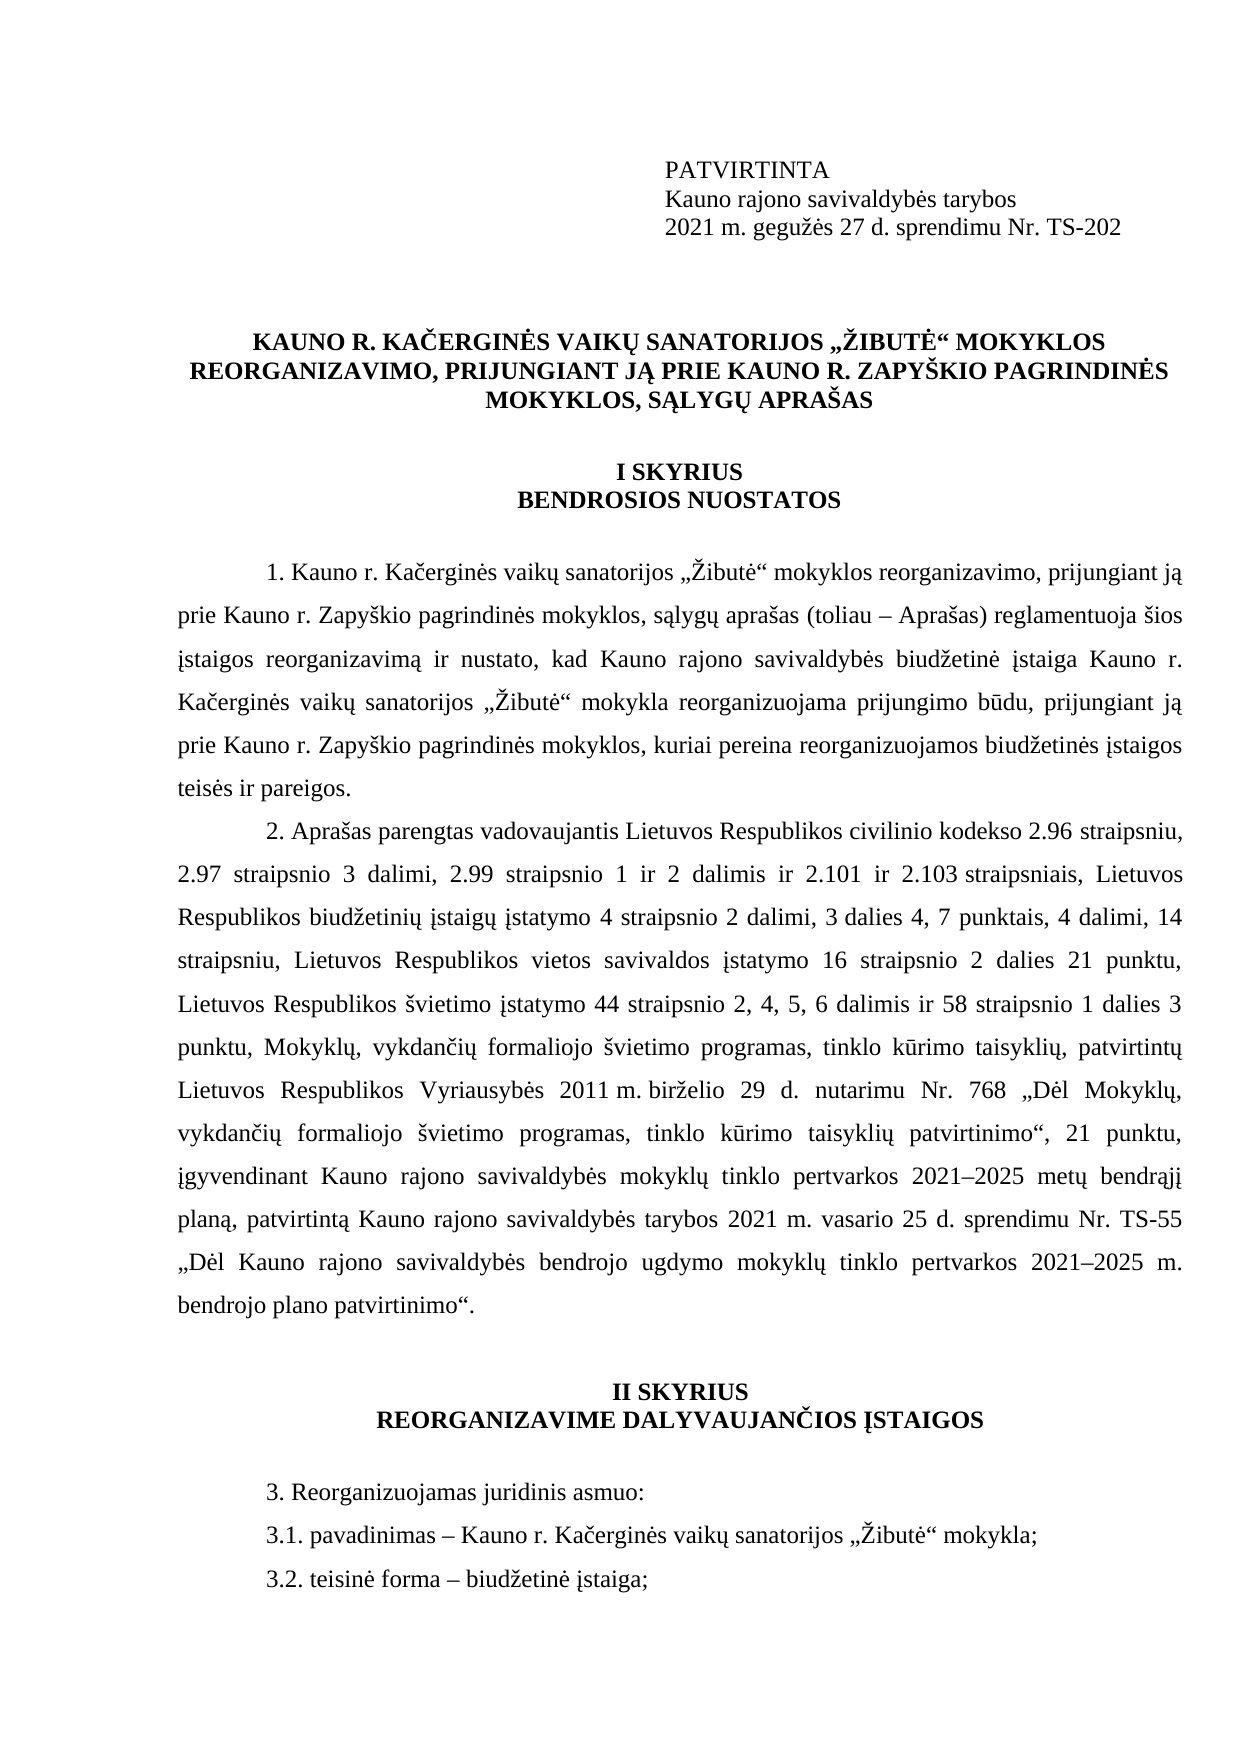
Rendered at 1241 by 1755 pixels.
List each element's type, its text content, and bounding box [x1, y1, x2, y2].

text 3. Reorganizuojamas juridinis asmuo: [177, 1477, 1183, 1506]
text Kauno rajono savivaldybės tarybos [177, 184, 1181, 212]
text BENDROSIOS NUOSTATOS [177, 486, 1181, 514]
text 3.2. teisinė forma – biudžetinė įstaiga; [177, 1564, 1183, 1592]
text 2021 m. gegužės 27 d. sprendimu Nr. TS-202 [177, 212, 1181, 241]
text II SKYRIUS [177, 1377, 1183, 1406]
text 3.1. pavadinimas – Kauno r. Kačerginės vaikų sanatorijos „Žibutė“ mokykla; [177, 1521, 1183, 1549]
text PATVIRTINTA [177, 155, 1181, 184]
text REORGANIZAVIME DALYVAUJANČIOS ĮSTAIGOS [177, 1406, 1183, 1434]
text I SKYRIUS [177, 457, 1181, 486]
text 1. Kauno r. Kačerginės vaikų sanatorijos „Žibutė“ mokyklos reorganizavimo, prijungiant ją prie Kauno r. Zapyškio pagrindinės mokyklos, sąlygų aprašas (toliau – Aprašas) reglamentuoja šios įstaigos reorganizavimą ir nustato, kad Kauno rajono savivaldybės biudžetinė įstaiga Kauno r. Kačerginės vaikų sanatorijos „Žibutė“ mokykla reorganizuojama prijungimo būdu, prijungiant ją prie Kauno r. Zapyškio pagrindinės mokyklos, kuriai pereina reorganizuojamos biudžetinės įstaigos teisės ir pareigos. [177, 557, 1183, 802]
text KAUNO R. KAČERGINĖS VAIKŲ SANATORIJOS „ŽIBUTĖ“ MOKYKLOS REORGANIZAVIMO, PRIJUNGIANT JĄ PRIE KAUNO R. ZAPYŠKIO PAGRINDINĖS MOKYKLOS, SĄLYGŲ APRAŠAS [177, 327, 1181, 414]
text 2. Aprašas parengtas vadovaujantis Lietuvos Respublikos civilinio kodekso 2.96 straipsniu, 2.97 straipsnio 3 dalimi, 2.99 straipsnio 1 ir 2 dalimis ir 2.101 ir 2.103 straipsniais, Lietuvos Respublikos biudžetinių įstaigų įstatymo 4 straipsnio 2 dalimi, 3 dalies 4, 7 punktais, 4 dalimi, 14 straipsniu, Lietuvos Respublikos vietos savivaldos įstatymo 16 straipsnio 2 dalies 21 punktu, Lietuvos Respublikos švietimo įstatymo 44 straipsnio 2, 4, 5, 6 dalimis ir 58 straipsnio 1 dalies 3 punktu, Mokyklų, vykdančių formaliojo švietimo programas, tinklo kūrimo taisyklių, patvirtintų Lietuvos Respublikos Vyriausybės 2011 m. birželio 29 d. nutarimu Nr. 768 „Dėl Mokyklų, vykdančių formaliojo švietimo programas, tinklo kūrimo taisyklių patvirtinimo“, 21 punktu, įgyvendinant Kauno rajono savivaldybės mokyklų tinklo pertvarkos 2021–2025 metų bendrąjį planą, patvirtintą Kauno rajono savivaldybės tarybos 2021 m. vasario 25 d. sprendimu Nr. TS-55 „Dėl Kauno rajono savivaldybės bendrojo ugdymo mokyklų tinklo pertvarkos 2021–2025 m. bendrojo plano patvirtinimo“. [177, 816, 1183, 1319]
